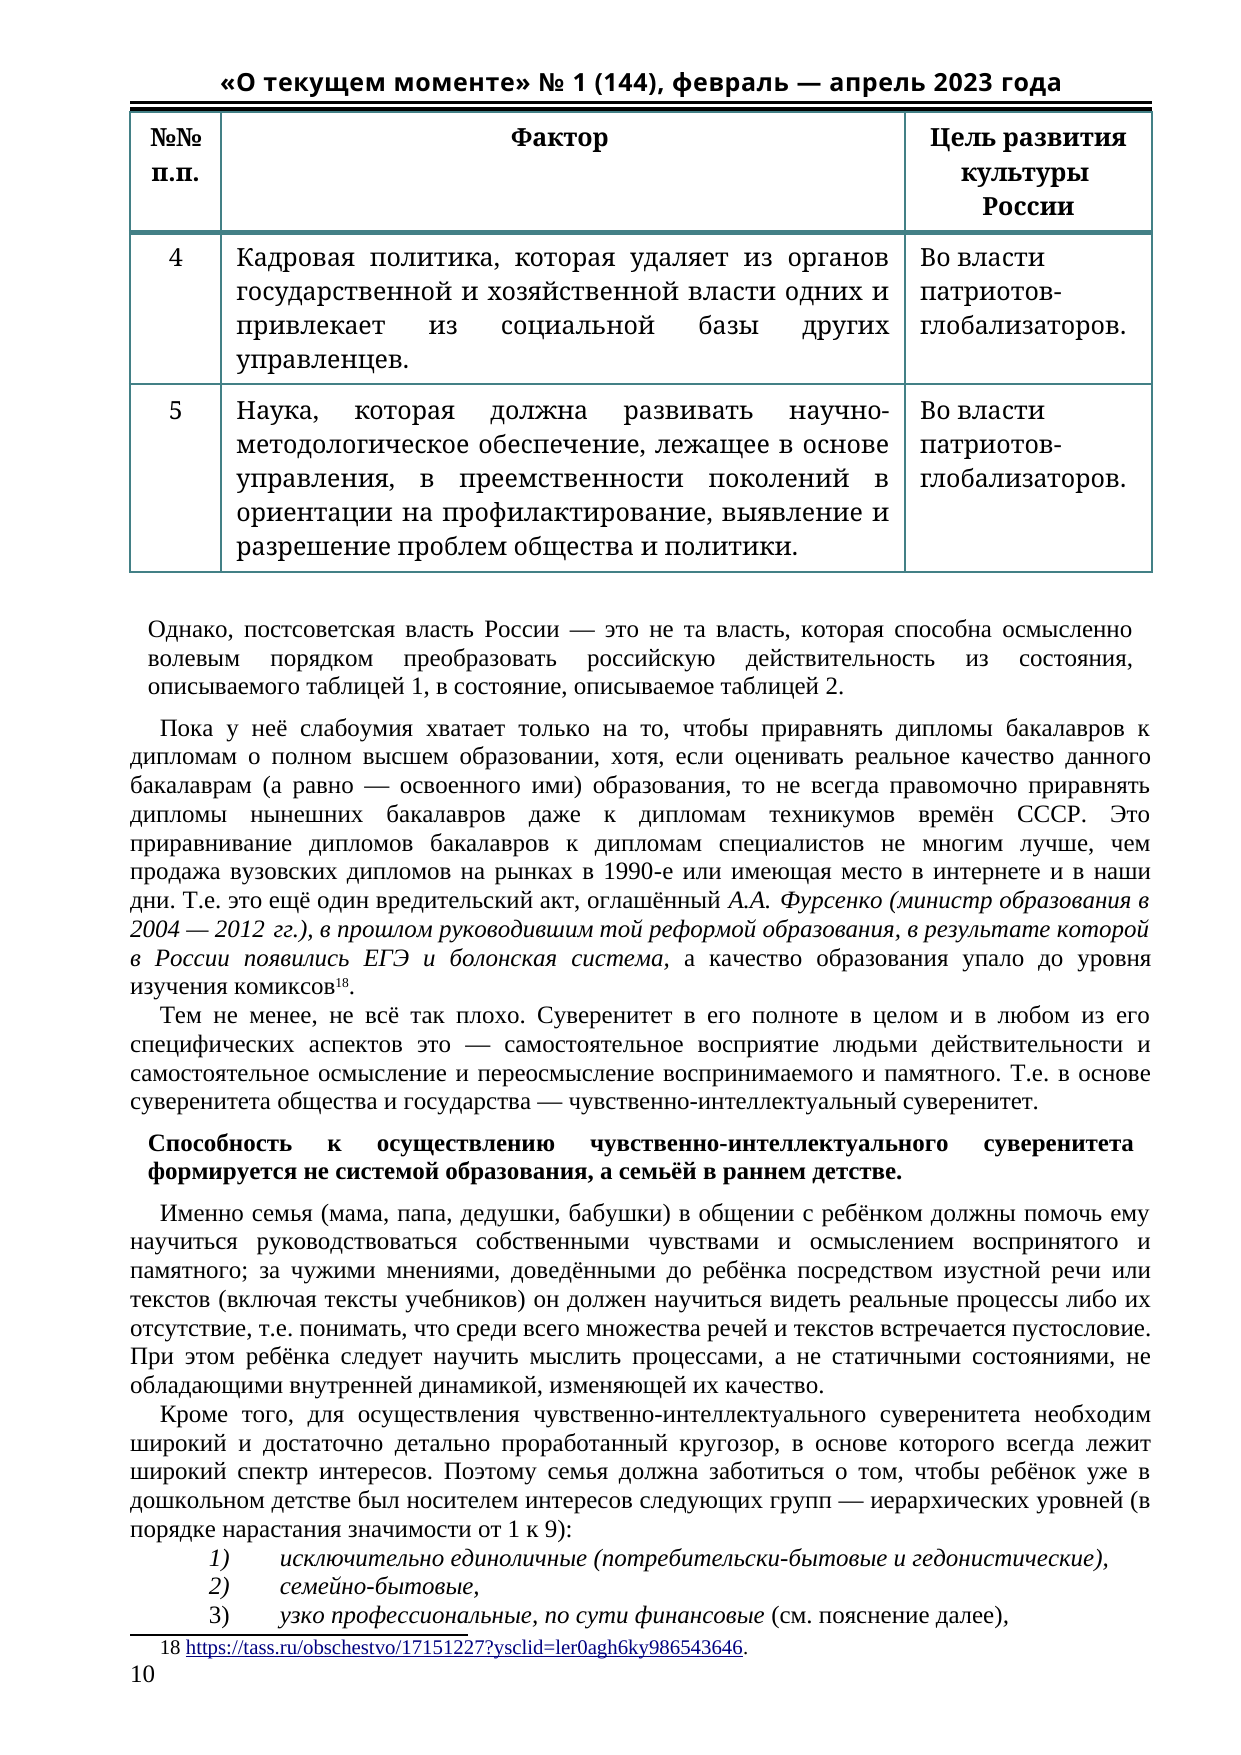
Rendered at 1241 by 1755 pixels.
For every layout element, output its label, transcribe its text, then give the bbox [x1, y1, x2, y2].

text Кроме того, для осуществления чувственно-интеллектуального суверенитета необходим широкий и достаточно детально проработанный кругозор, в основе которого всегда лежит широкий спектр интересов. Поэтому семья должна заботиться о том, чтобы ребёнок уже в дошкольном детстве был носителем интересов следующих групп — иерархических уровней (в порядке нарастания значимости от 1 к 9): [130, 1399, 1152, 1543]
text Именно семья (мама, папа, дедушки, бабушки) в общении с ребёнком должны помочь ему научиться руководствоваться собственными чувствами и осмыслением воспринятого и памятного; за чужими мнениями, доведёнными до ребёнка посредством изустной речи или текстов (включая тексты учебников) он должен научиться видеть реальные процессы либо их отсутствие, т.е. понимать, что среди всего множества речей и текстов встречается пустословие. При этом ребёнка следует научить мыслить процессами, а не статичными состояниями, не обладающими внутренней динамикой, изменяющей их качество. [130, 1198, 1152, 1399]
list исключительно единоличные (потребительски-бытовые и гедонистические), [209, 1543, 1152, 1571]
list семейно-бытовые, [209, 1571, 1152, 1600]
text Способность к осуществлению чувственно-интеллектуального суверенитета формируется не системой образования, а семьёй в раннем детстве. [148, 1128, 1134, 1185]
table_header Цель развития культуры России [906, 113, 1151, 230]
text Пока у неё слабоумия хватает только на то, чтобы приравнять дипломы бакалавров к дипломам о полном высшем образовании, хотя, если оценивать реальное качество данного бакалаврам (а равно — освоенного ими) образования, то не всегда правомочно приравнять дипломы нынешних бакалавров даже к дипломам техникумов времён СССР. Это приравнивание дипломов бакалавров к дипломам специалистов не многим лучше, чем продажа вузовских дипломов на рынках в 1990‑е или имеющая место в интернете и в наши дни. Т.е. это ещё один вредительский акт, оглашённый А.А. Фурсенко (министр образования в 2004 — 2012 гг.), в прошлом руководившим той реформой образования, в результате которой в России появились ЕГЭ и болонская система, а качество образования упало до уровня изучения комиксов. [130, 713, 1152, 1000]
table_cell Кадровая политика, которая удаляет из органов государственной и хозяйственной власти одних и привлекает из социальной базы других управленцев. [222, 235, 904, 383]
text Тем не менее, не всё так плохо. Суверенитет в его полноте в целом и в любом из его специфических аспектов это — самостоятельное восприятие людьми действительности и самостоятельное осмысление и переосмысление воспринимаемого и памятного. Т.е. в основе суверенитета общества и государства — чувственно-интеллектуальный суверенитет. [130, 1000, 1152, 1115]
text Однако, постсоветская власть России — это не та власть, которая способна осмысленно волевым порядком преобразовать российскую действительность из состояния, описываемого таблицей 1, в состояние, описываемое таблицей 2. [148, 614, 1134, 700]
table_cell Во власти патриотов-глобализаторов. [906, 235, 1151, 383]
table_header №№ п.п. [131, 113, 220, 230]
table_cell 5 [131, 385, 220, 571]
table_header Фактор [222, 113, 904, 230]
table_cell Наука, которая должна развивать научно-методологическое обеспечение, лежащее в основе управления, в преемственности поколений в ориентации на профилактирование, выявление и разрешение проблем общества и политики. [222, 385, 904, 571]
table_cell 4 [131, 235, 220, 383]
text https://tass.ru/obschestvo/17151227?ysclid=ler0agh6ky986543646. [130, 1635, 1152, 1659]
table_cell Во власти патриотов-глобализаторов. [906, 385, 1151, 571]
list узко профессиональные, по сути финансовые (см. пояснение далее), [209, 1600, 1152, 1629]
